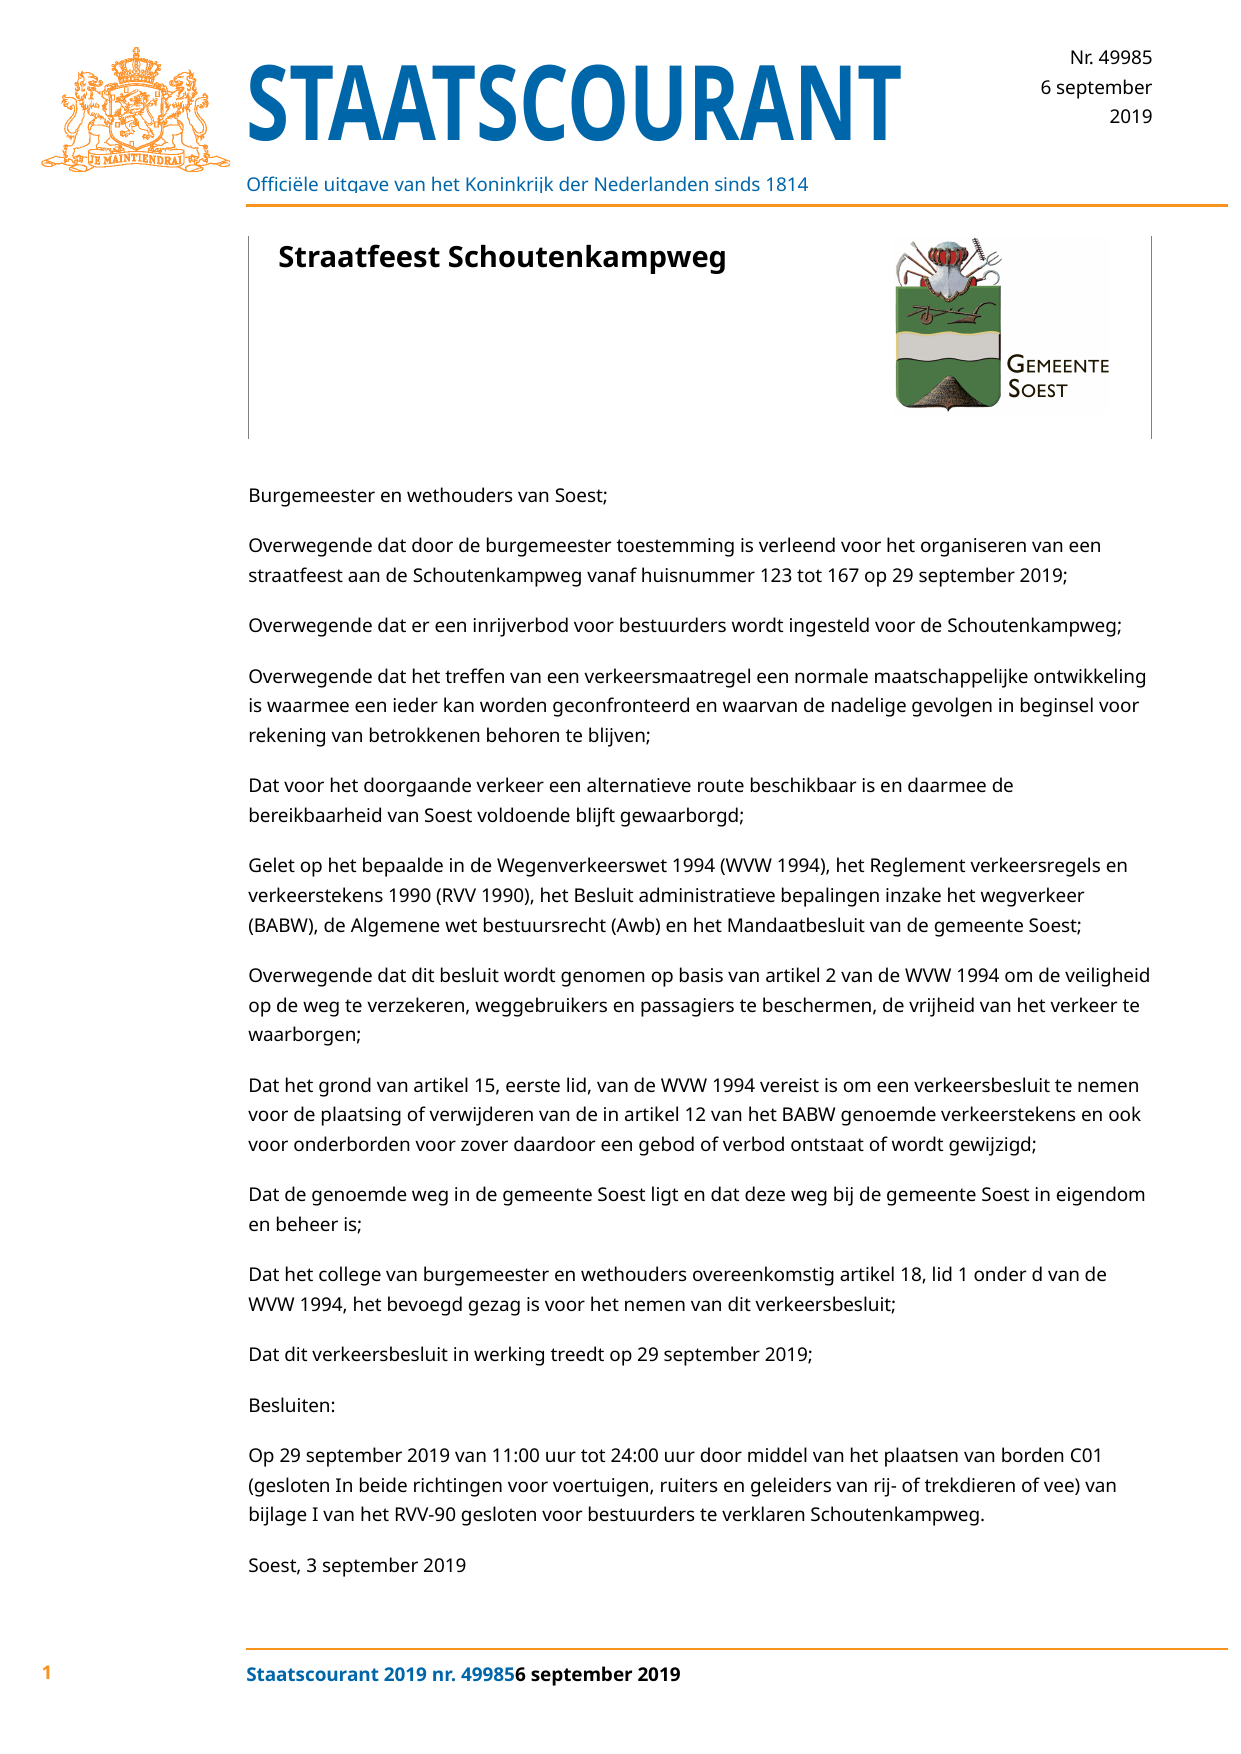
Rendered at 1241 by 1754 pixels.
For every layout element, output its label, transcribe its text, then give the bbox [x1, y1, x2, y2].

text Overwegende dat het treffen van een verkeersmaatregel een normale maatschappelijke ontwikkeling is waarmee een ieder kan worden geconfronteerd en waarvan de nadelige gevolgen in beginsel voor rekening van betrokkenen behoren te blijven; [248, 663, 1152, 748]
picture [41, 47, 231, 172]
text Overwegende dat dit besluit wordt genomen op basis van artikel 2 van de WVW 1994 om de veiligheid op de weg te verzekeren, weggebruikers en passagiers te beschermen, de vrijheid van het verkeer te waarborgen; [248, 962, 1152, 1047]
text Dat het college van burgemeester en wethouders overeenkomstig artikel 18, lid 1 onder d van de WVW 1994, het bevoegd gezag is voor het nemen van dit verkeersbesluit; [248, 1261, 1152, 1317]
text Dat de genoemde weg in de gemeente Soest ligt en dat deze weg bij de gemeente Soest in eigendom en beheer is; [248, 1181, 1152, 1237]
table_header [850, 236, 892, 413]
text Gelet op het bepaalde in de Wegenverkeerswet 1994 (WVW 1994), het Reglement verkeersregels en verkeerstekens 1990 (RVV 1990), het Besluit administratieve bepalingen inzake het wegverkeer (BABW), de Algemene wet bestuursrecht (Awb) en het Mandaatbesluit van de gemeente Soest; [248, 853, 1152, 938]
text Op 29 september 2019 van 11:00 uur tot 24:00 uur door middel van het plaatsen van borden C01 (gesloten In beide richtingen voor voertuigen, ruiters en geleiders van rij- of trekdieren of vee) van bijlage I van het RVV-90 gesloten voor bestuurders te verklaren Schoutenkampweg. [248, 1442, 1152, 1527]
picture [892, 236, 1109, 414]
table_header [1109, 236, 1151, 413]
text Overwegende dat door de burgemeester toestemming is verleend voor het organiseren van een straatfeest aan de Schoutenkampweg vanaf huisnummer 123 tot 167 op 29 september 2019; [248, 533, 1152, 588]
text Besluiten: [248, 1392, 1152, 1418]
text Soest, 3 september 2019 [248, 1552, 1152, 1578]
text Burgemeester en wethouders van Soest; [248, 482, 1152, 508]
text Dat dit verkeersbesluit in werking treedt op 29 september 2019; [248, 1341, 1152, 1367]
table_header [850, 414, 1151, 439]
text Overwegende dat er een inrijverbod voor bestuurders wordt ingesteld voor de Schoutenkampweg; [248, 613, 1152, 638]
table_header Straatfeest Schoutenkampweg [249, 236, 850, 439]
text Dat het grond van artikel 15, eerste lid, van de WVW 1994 vereist is om een verkeersbesluit te nemen voor de plaatsing of verwijderen van de in artikel 12 van het BABW genoemde verkeerstekens en ook voor onderborden voor zover daardoor een gebod of verbod ontstaat of wordt gewijzigd; [248, 1072, 1152, 1157]
text Dat voor het doorgaande verkeer een alternatieve route beschikbaar is en daarmee de bereikbaarheid van Soest voldoende blijft gewaarborgd; [248, 773, 1152, 828]
